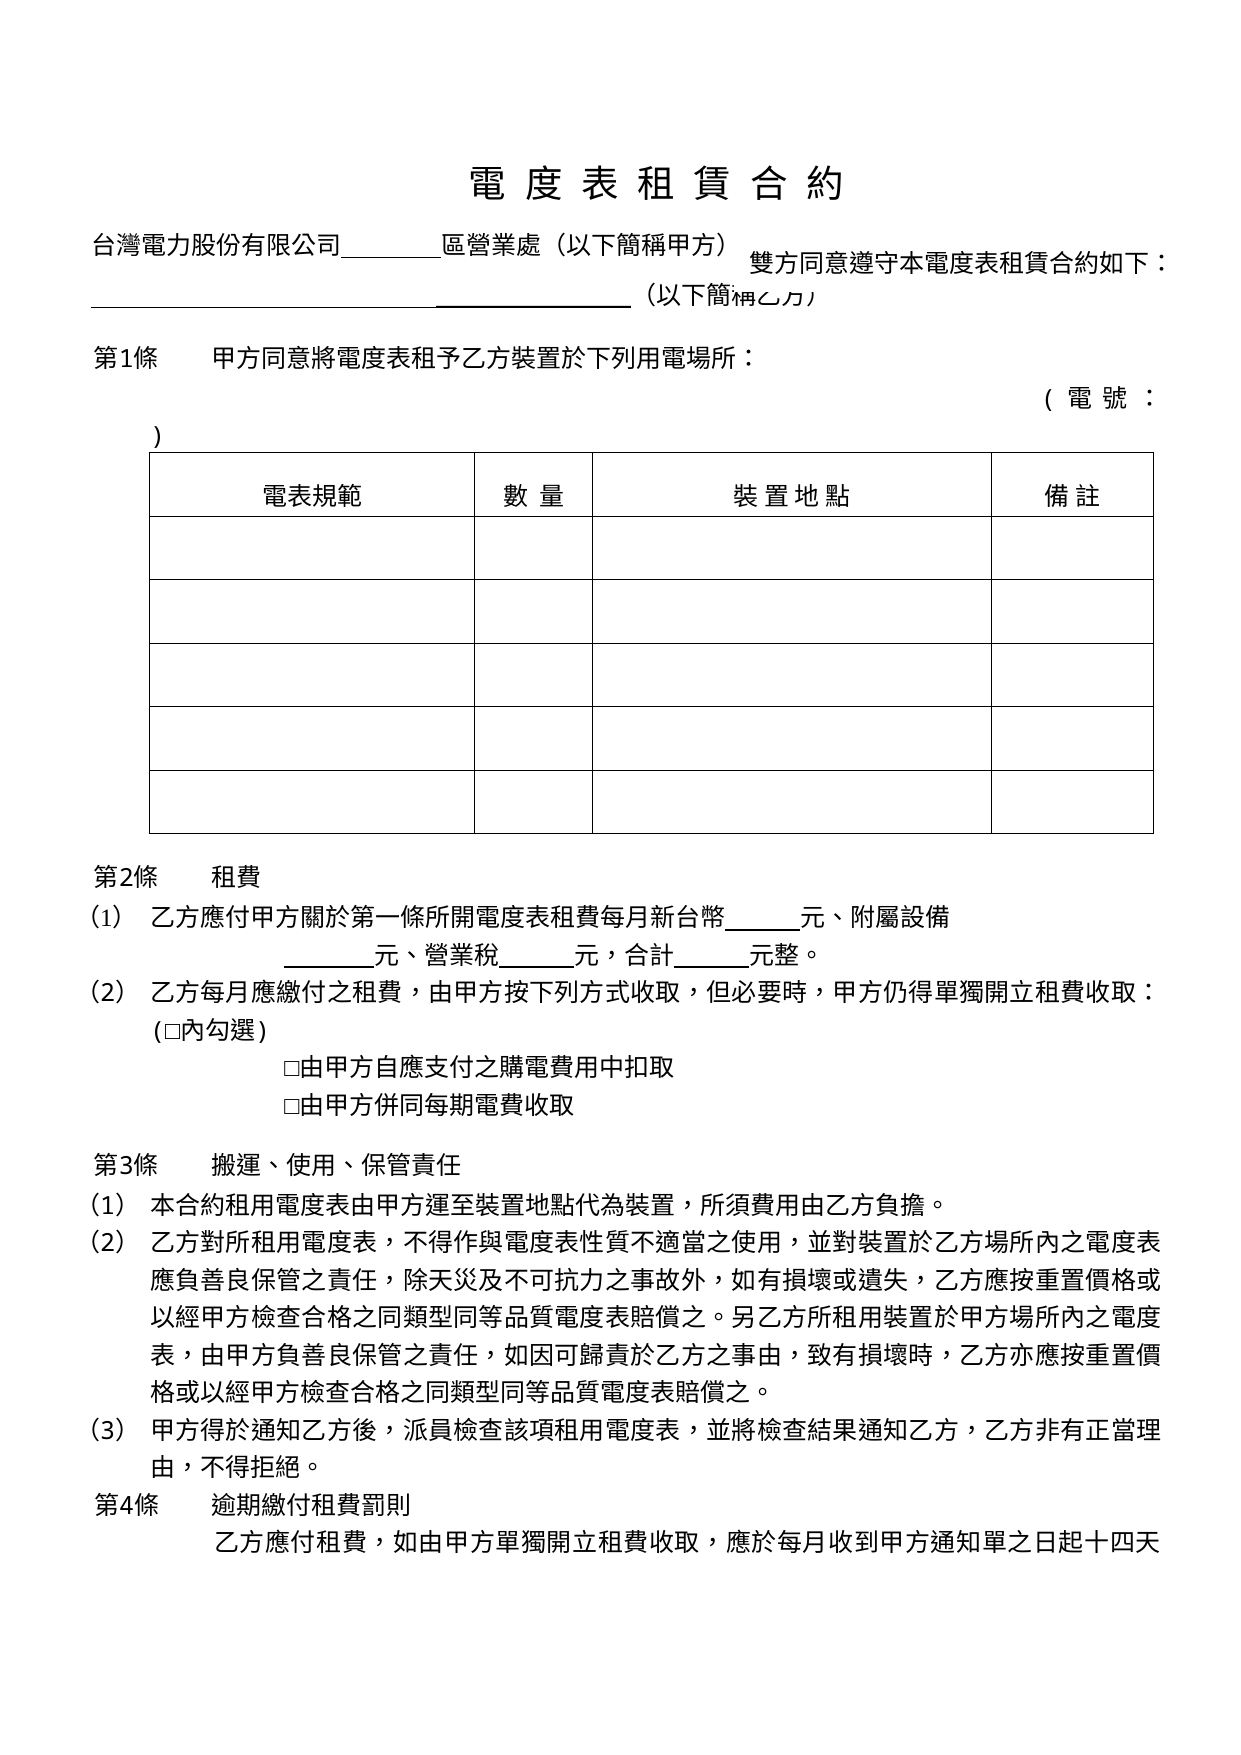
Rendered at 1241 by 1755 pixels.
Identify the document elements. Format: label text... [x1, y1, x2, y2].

table_header 裝 置 地 點 [593, 453, 991, 516]
table_cell [992, 580, 1153, 643]
list 本合約租用電度表由甲方運至裝置地點代為裝置，所須費用由乙方負擔。 [75, 1184, 1162, 1222]
table_cell [150, 771, 474, 833]
list 乙方每月應繳付之租費，由甲方按下列方式收取，但必要時，甲方仍得單獨開立租費收取：(□內勾選) [75, 972, 1162, 1047]
table_cell [150, 707, 474, 770]
table_cell [150, 517, 474, 579]
table_cell [992, 771, 1153, 833]
table_cell [593, 644, 991, 706]
table_cell [475, 644, 592, 706]
list 甲方得於通知乙方後，派員檢查該項租用電度表，並將檢查結果通知乙方，乙方非有正當理由，不得拒絕。 [75, 1409, 1162, 1484]
table_cell [593, 707, 991, 770]
list 甲方同意將電度表租予乙方裝置於下列用電場所： [94, 314, 1162, 377]
list 乙方應付甲方關於第一條所開電度表租費每月新台幣 元、附屬設備 [75, 897, 1162, 934]
table_cell [475, 707, 592, 770]
table_cell [475, 517, 592, 579]
table_cell [593, 771, 991, 833]
table_header 電表規範 [150, 453, 474, 516]
table_cell [992, 707, 1153, 770]
table_cell [992, 517, 1153, 579]
text 雙方同意遵守本電度表租賃合約如下： [749, 243, 1178, 279]
list 乙方對所租用電度表，不得作與電度表性質不適當之使用，並對裝置於乙方場所內之電度表應負善良保管之責任，除天災及不可抗力之事故外，如有損壞或遺失，乙方應按重置價格或以經甲方檢查合格之同類型同等品質電度表賠償之。另乙方所租用裝置於甲方場所內之電度表，由甲方負善良保管之責任，如因可歸責於乙方之事由，致有損壞時，乙方亦應按重置價格或以經甲方檢查合格之同類型同等品質電度表賠償之。 [75, 1222, 1162, 1409]
list 搬運、使用、保管責任 [94, 1122, 1162, 1184]
text 台灣電力股份有限公司 區營業處（以下簡稱甲方） [91, 202, 1193, 292]
table_cell [150, 644, 474, 706]
text _____________（以下簡稱乙方） [91, 264, 1162, 314]
table_header 備 註 [992, 453, 1153, 516]
table_cell [992, 644, 1153, 706]
text □由甲方併同每期電費收取 [284, 1084, 1162, 1122]
text □由甲方自應支付之購電費用中扣取 [284, 1047, 1162, 1084]
table_cell [593, 580, 991, 643]
list 逾期繳付租費罰則 [94, 1484, 1162, 1522]
text (電號： ) [150, 377, 1162, 452]
table_cell [593, 517, 991, 579]
table_header 數 量 [475, 453, 592, 516]
text 電 度 表 租 賃 合 約 [150, 139, 1162, 202]
text 乙方應付租費，如由甲方單獨開立租費收取，應於每月收到甲方通知單之日起十四天 [212, 1522, 1162, 1559]
list 租費 [94, 834, 1162, 897]
table_cell [475, 580, 592, 643]
table_cell [150, 580, 474, 643]
table_cell [475, 771, 592, 833]
text 元、營業稅 元，合計 元整。 [284, 934, 1162, 972]
